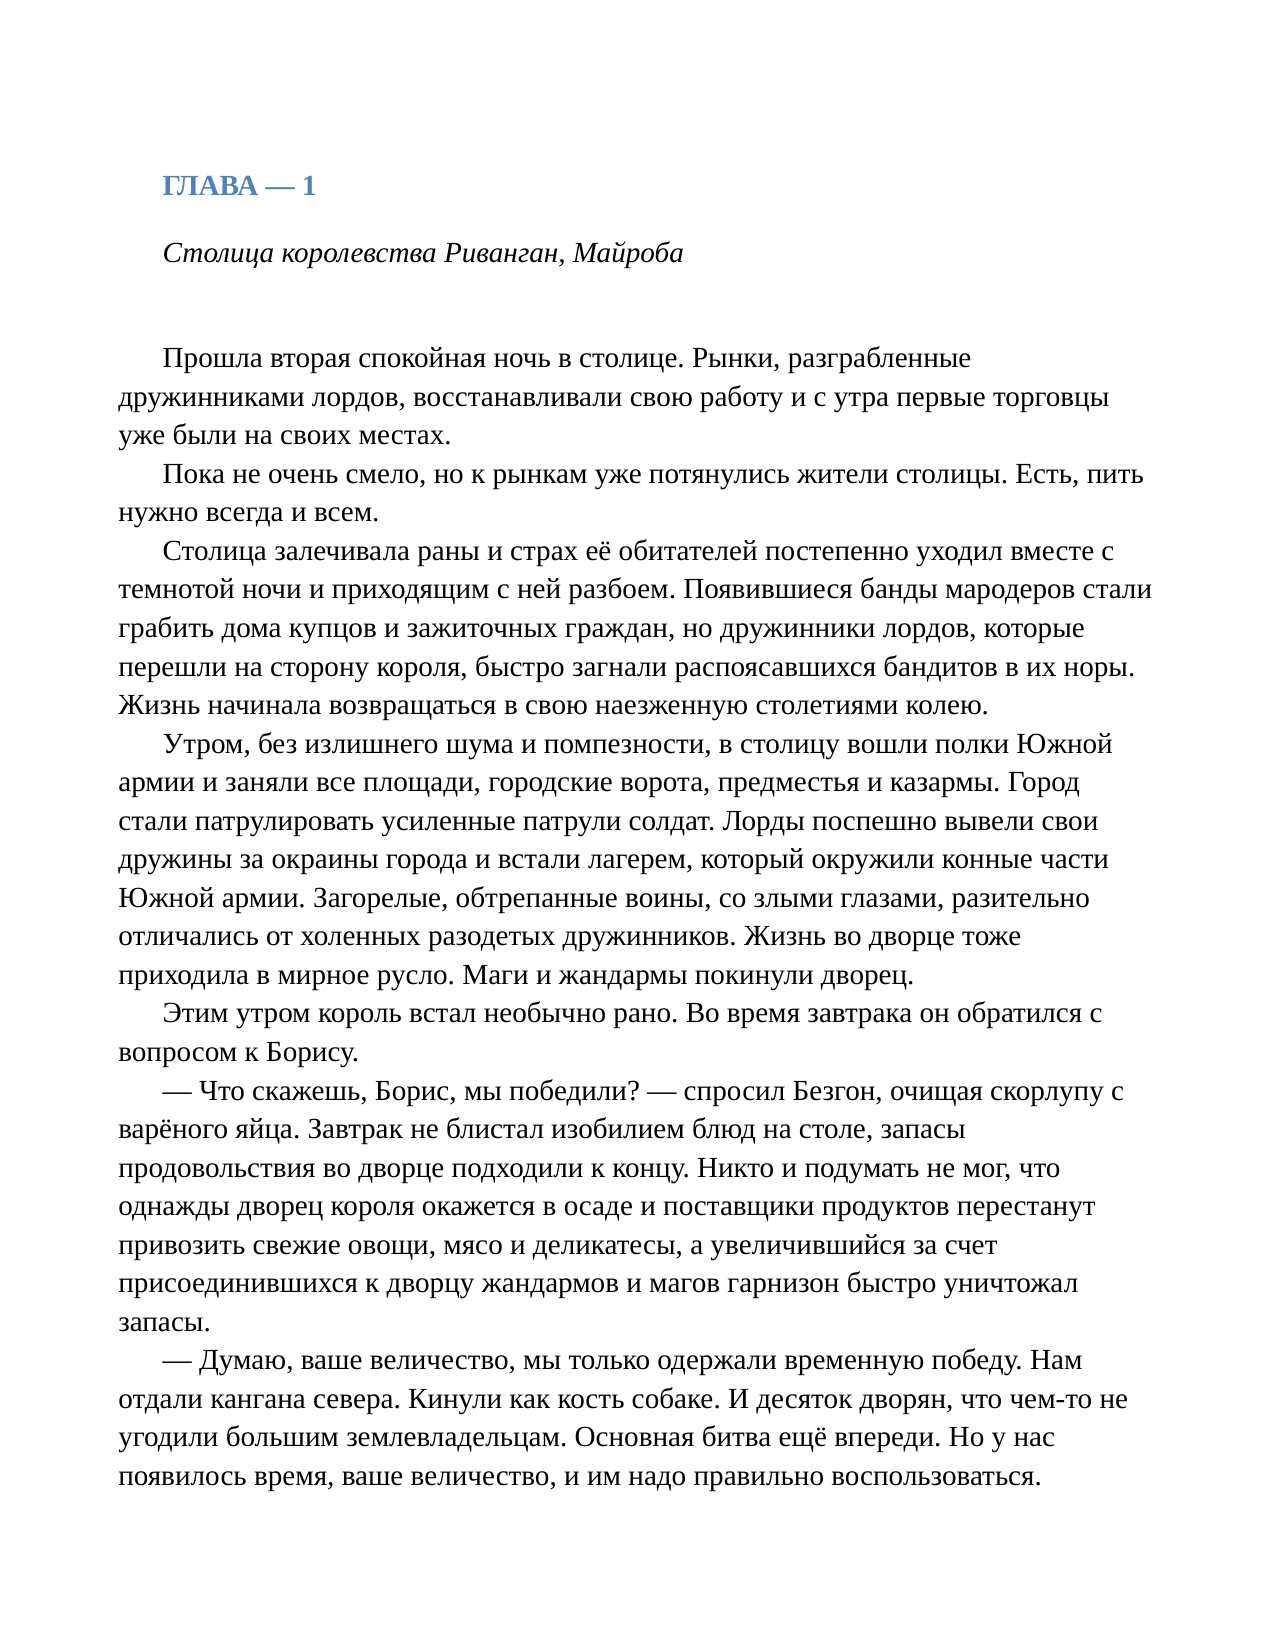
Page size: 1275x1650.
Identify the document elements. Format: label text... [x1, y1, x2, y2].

text — Думаю, ваше величество, мы только одержали временную победу. Нам отдали кангана севера. Кинули как кость собаке. И десяток дворян, что чем-то не угодили большим землевладельцам. Основная битва ещё впереди. Но у нас появилось время, ваше величество, и им надо правильно воспользоваться. [118, 1342, 1157, 1492]
text Пока не очень смело, но к рынкам уже потянулись жители столицы. Есть, пить нужно всегда и всем. [118, 456, 1157, 528]
text Столица королевства Риванган, Майроба [118, 235, 1157, 268]
text Прошла вторая спокойная ночь в столице. Рынки, разграбленные дружинниками лордов, восстанавливали свою работу и с утра первые торговцы уже были на своих местах. [118, 340, 1157, 451]
subtitle ГЛАВА — 1 [118, 168, 1157, 201]
text Столица залечивала раны и страх её обитателей постепенно уходил вместе с темнотой ночи и приходящим с ней разбоем. Появившиеся банды мародеров стали грабить дома купцов и зажиточных граждан, но дружинники лордов, которые перешли на сторону короля, быстро загнали распоясавшихся бандитов в их норы. Жизнь начинала возвращаться в свою наезженную столетиями колею. [118, 533, 1157, 721]
text — Что скажешь, Борис, мы победили? — спросил Безгон, очищая скорлупу с варёного яйца. Завтрак не блистал изобилием блюд на столе, запасы продовольствия во дворце подходили к концу. Никто и подумать не мог, что однажды дворец короля окажется в осаде и поставщики продуктов перестанут привозить свежие овощи, мясо и деликатесы, а увеличившийся за счет присоединившихся к дворцу жандармов и магов гарнизон быстро уничтожал запасы. [118, 1073, 1157, 1337]
text Этим утром король встал необычно рано. Во время завтрака он обратился с вопросом к Борису. [118, 996, 1157, 1068]
text Утром, без излишнего шума и помпезности, в столицу вошли полки Южной армии и заняли все площади, городские ворота, предместья и казармы. Город стали патрулировать усиленные патрули солдат. Лорды поспешно вывели свои дружины за окраины города и встали лагерем, который окружили конные части Южной армии. Загорелые, обтрепанные воины, со злыми глазами, разительно отличались от холенных разодетых дружинников. Жизнь во дворце тоже приходила в мирное русло. Маги и жандармы покинули дворец. [118, 726, 1157, 991]
